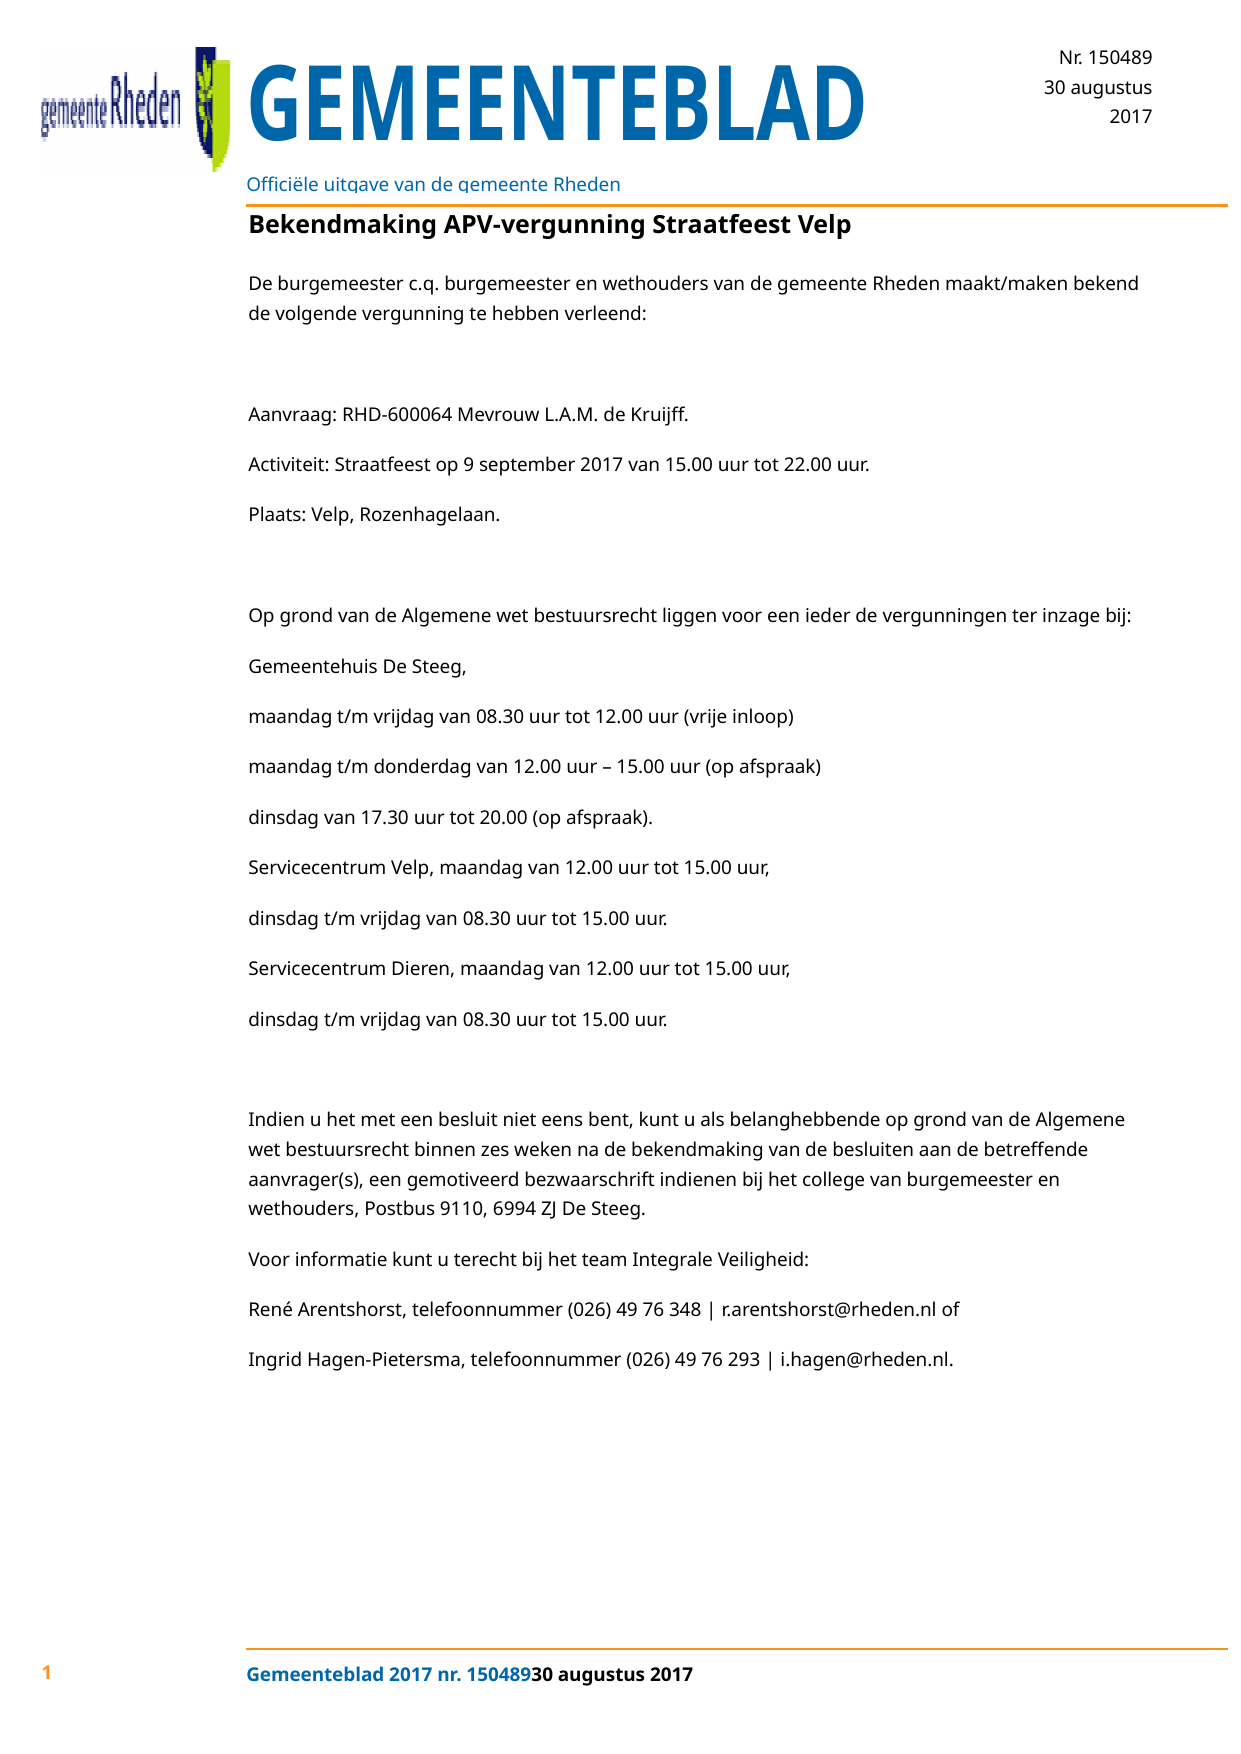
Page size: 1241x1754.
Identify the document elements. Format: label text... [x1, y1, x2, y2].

text Voor informatie kunt u terecht bij het team Integrale Veiligheid: [248, 1246, 1152, 1271]
text Gemeentehuis De Steeg, [248, 653, 1152, 678]
text Bekendmaking APV-vergunning Straatfeest Velp [248, 207, 1152, 241]
text Plaats: Velp, Rozenhagelaan. [248, 502, 1152, 527]
text Servicecentrum Dieren, maandag van 12.00 uur tot 15.00 uur, [248, 955, 1152, 981]
text dinsdag t/m vrijdag van 08.30 uur tot 15.00 uur. [248, 905, 1152, 931]
text René Arentshorst, telefoonnummer (026) 49 76 348 | r.arentshorst@rheden.nl of [248, 1296, 1152, 1322]
text Activiteit: Straatfeest op 9 september 2017 van 15.00 uur tot 22.00 uur. [248, 451, 1152, 477]
text dinsdag van 17.30 uur tot 20.00 (op afspraak). [248, 804, 1152, 830]
text Aanvraag: RHD-600064 Mevrouw L.A.M. de Kruijff. [248, 401, 1152, 426]
picture [41, 47, 231, 172]
text dinsdag t/m vrijdag van 08.30 uur tot 15.00 uur. [248, 1006, 1152, 1031]
text Servicecentrum Velp, maandag van 12.00 uur tot 15.00 uur, [248, 854, 1152, 880]
text maandag t/m vrijdag van 08.30 uur tot 12.00 uur (vrije inloop) [248, 703, 1152, 729]
text Ingrid Hagen-Pietersma, telefoonnummer (026) 49 76 293 | i.hagen@rheden.nl. [248, 1347, 1152, 1372]
text Indien u het met een besluit niet eens bent, kunt u als belanghebbende op grond van de Algemene wet bestuursrecht binnen zes weken na de bekendmaking van de besluiten aan de betreffende aanvrager(s), een gemotiveerd bezwaarschrift indienen bij het college van burgemeester en wethouders, Postbus 9110, 6994 ZJ De Steeg. [248, 1107, 1152, 1221]
text maandag t/m donderdag van 12.00 uur – 15.00 uur (op afspraak) [248, 754, 1152, 779]
text De burgemeester c.q. burgemeester en wethouders van de gemeente Rheden maakt/maken bekend de volgende vergunning te hebben verleend: [248, 270, 1152, 326]
text Op grond van de Algemene wet bestuursrecht liggen voor een ieder de vergunningen ter inzage bij: [248, 602, 1152, 628]
